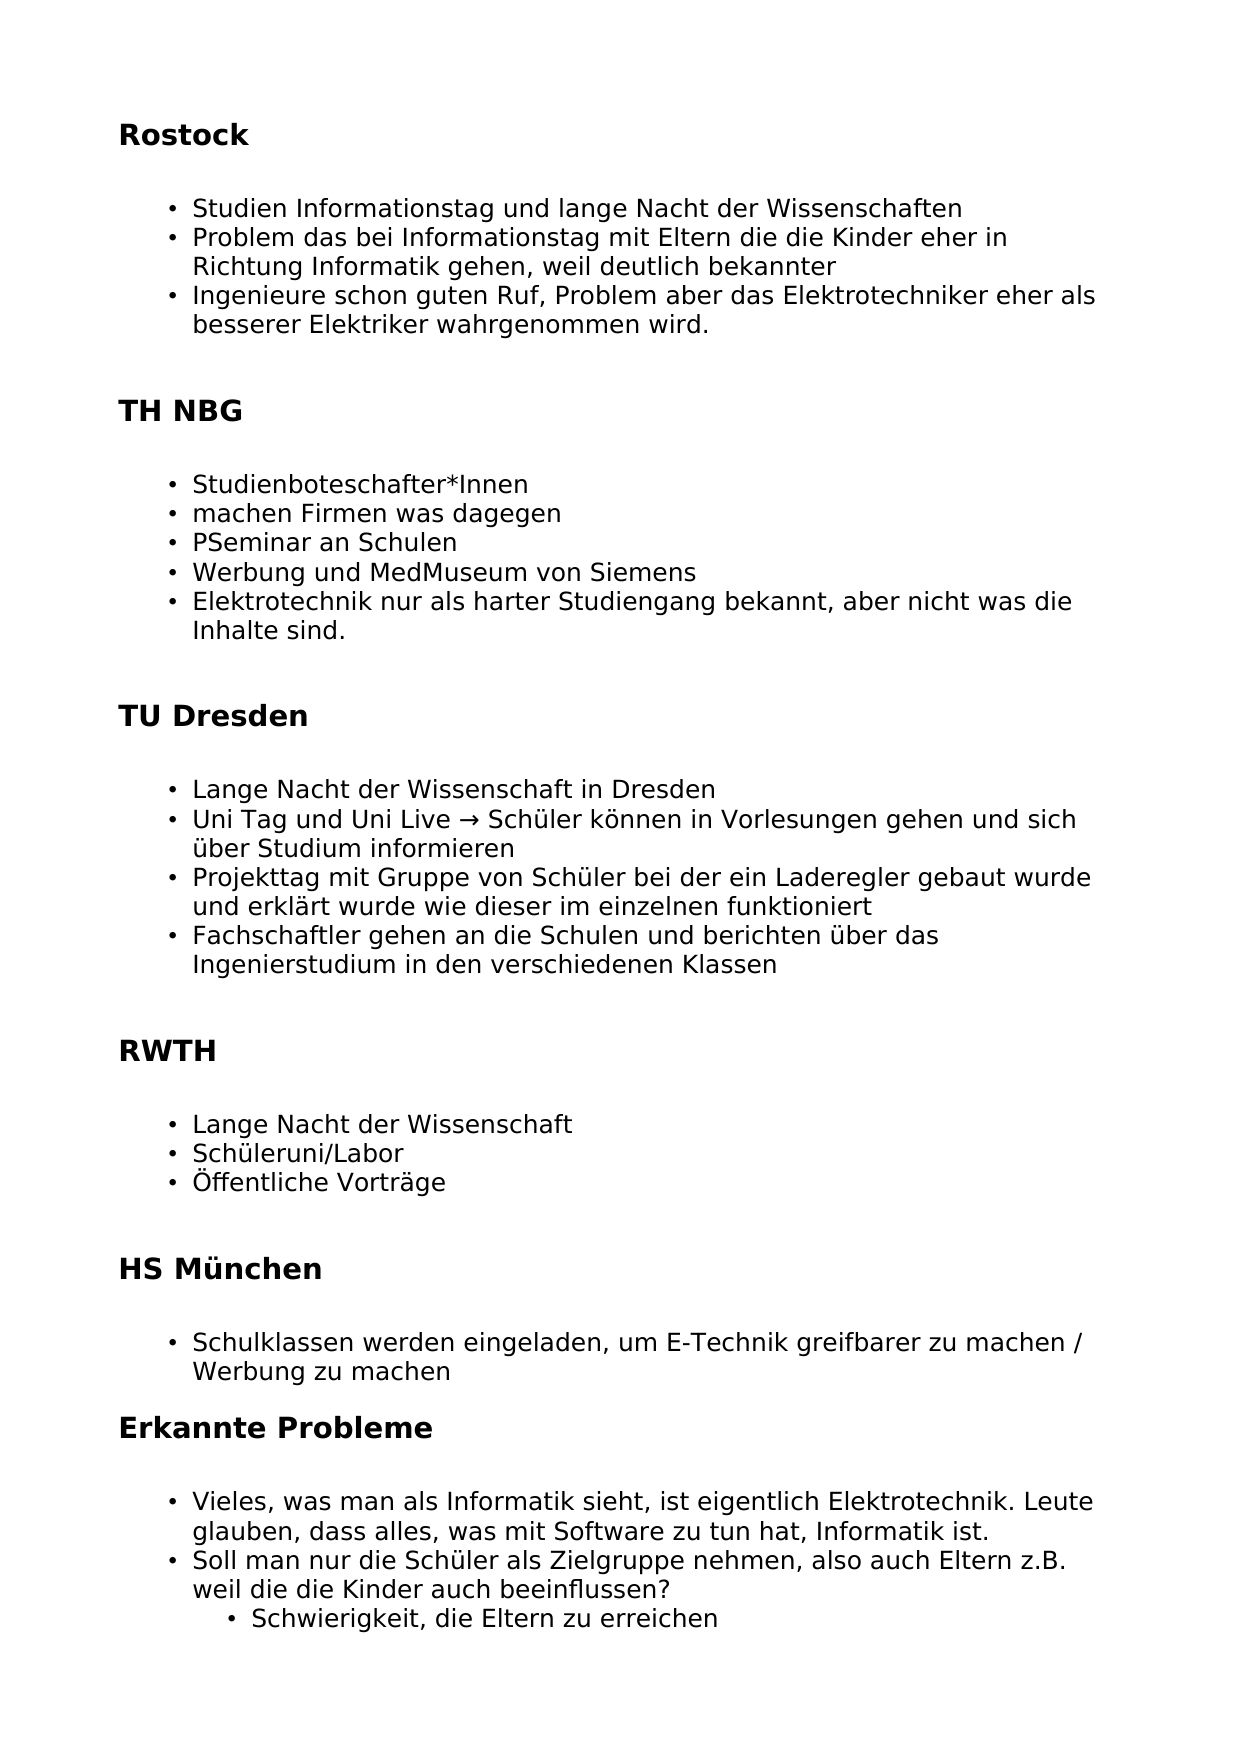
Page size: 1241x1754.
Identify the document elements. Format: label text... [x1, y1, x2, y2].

list Studien Informationstag und lange Nacht der Wissenschaften [177, 194, 1122, 223]
list machen Firmen was dagegen [177, 499, 1122, 529]
list Lange Nacht der Wissenschaft in Dresden [177, 776, 1122, 805]
list Öffentliche Vorträge [177, 1169, 1122, 1198]
subtitle HS München [118, 1252, 1122, 1286]
subtitle TH NBG [118, 394, 1122, 428]
list Elektrotechnik nur als harter Studiengang bekannt, aber nicht was die Inhalte sind. [177, 587, 1122, 645]
subtitle Rostock [118, 118, 1122, 152]
list Studienboteschafter*Innen [177, 470, 1122, 499]
list Werbung und MedMuseum von Siemens [177, 558, 1122, 587]
list Vieles, was man als Informatik sieht, ist eigentlich Elektrotechnik. Leute glauben, dass alles, was mit Software zu tun hat, Informatik ist. [177, 1487, 1122, 1546]
list Schwierigkeit, die Eltern zu erreichen [236, 1604, 1122, 1633]
list Schulklassen werden eingeladen, um E-Technik greifbarer zu machen / Werbung zu machen [177, 1328, 1122, 1387]
list Lange Nacht der Wissenschaft [177, 1110, 1122, 1139]
list Problem das bei Informationstag mit Eltern die die Kinder eher in Richtung Informatik gehen, weil deutlich bekannter [177, 223, 1122, 282]
subtitle Erkannte Probleme [118, 1412, 1122, 1446]
list Projekttag mit Gruppe von Schüler bei der ein Laderegler gebaut wurde und erklärt wurde wie dieser im einzelnen funktioniert [177, 863, 1122, 922]
list Schüleruni/Labor [177, 1139, 1122, 1169]
subtitle RWTH [118, 1034, 1122, 1068]
list PSeminar an Schulen [177, 529, 1122, 558]
list Ingenieure schon guten Ruf, Problem aber das Elektrotechniker eher als besserer Elektriker wahrgenommen wird. [177, 282, 1122, 340]
list Fachschaftler gehen an die Schulen und berichten über das Ingenierstudium in den verschiedenen Klassen [177, 922, 1122, 980]
subtitle TU Dresden [118, 700, 1122, 734]
list Soll man nur die Schüler als Zielgruppe nehmen, also auch Eltern z.B. weil die die Kinder auch beeinflussen? [177, 1546, 1122, 1604]
list Uni Tag und Uni Live → Schüler können in Vorlesungen gehen und sich über Studium informieren [177, 805, 1122, 863]
